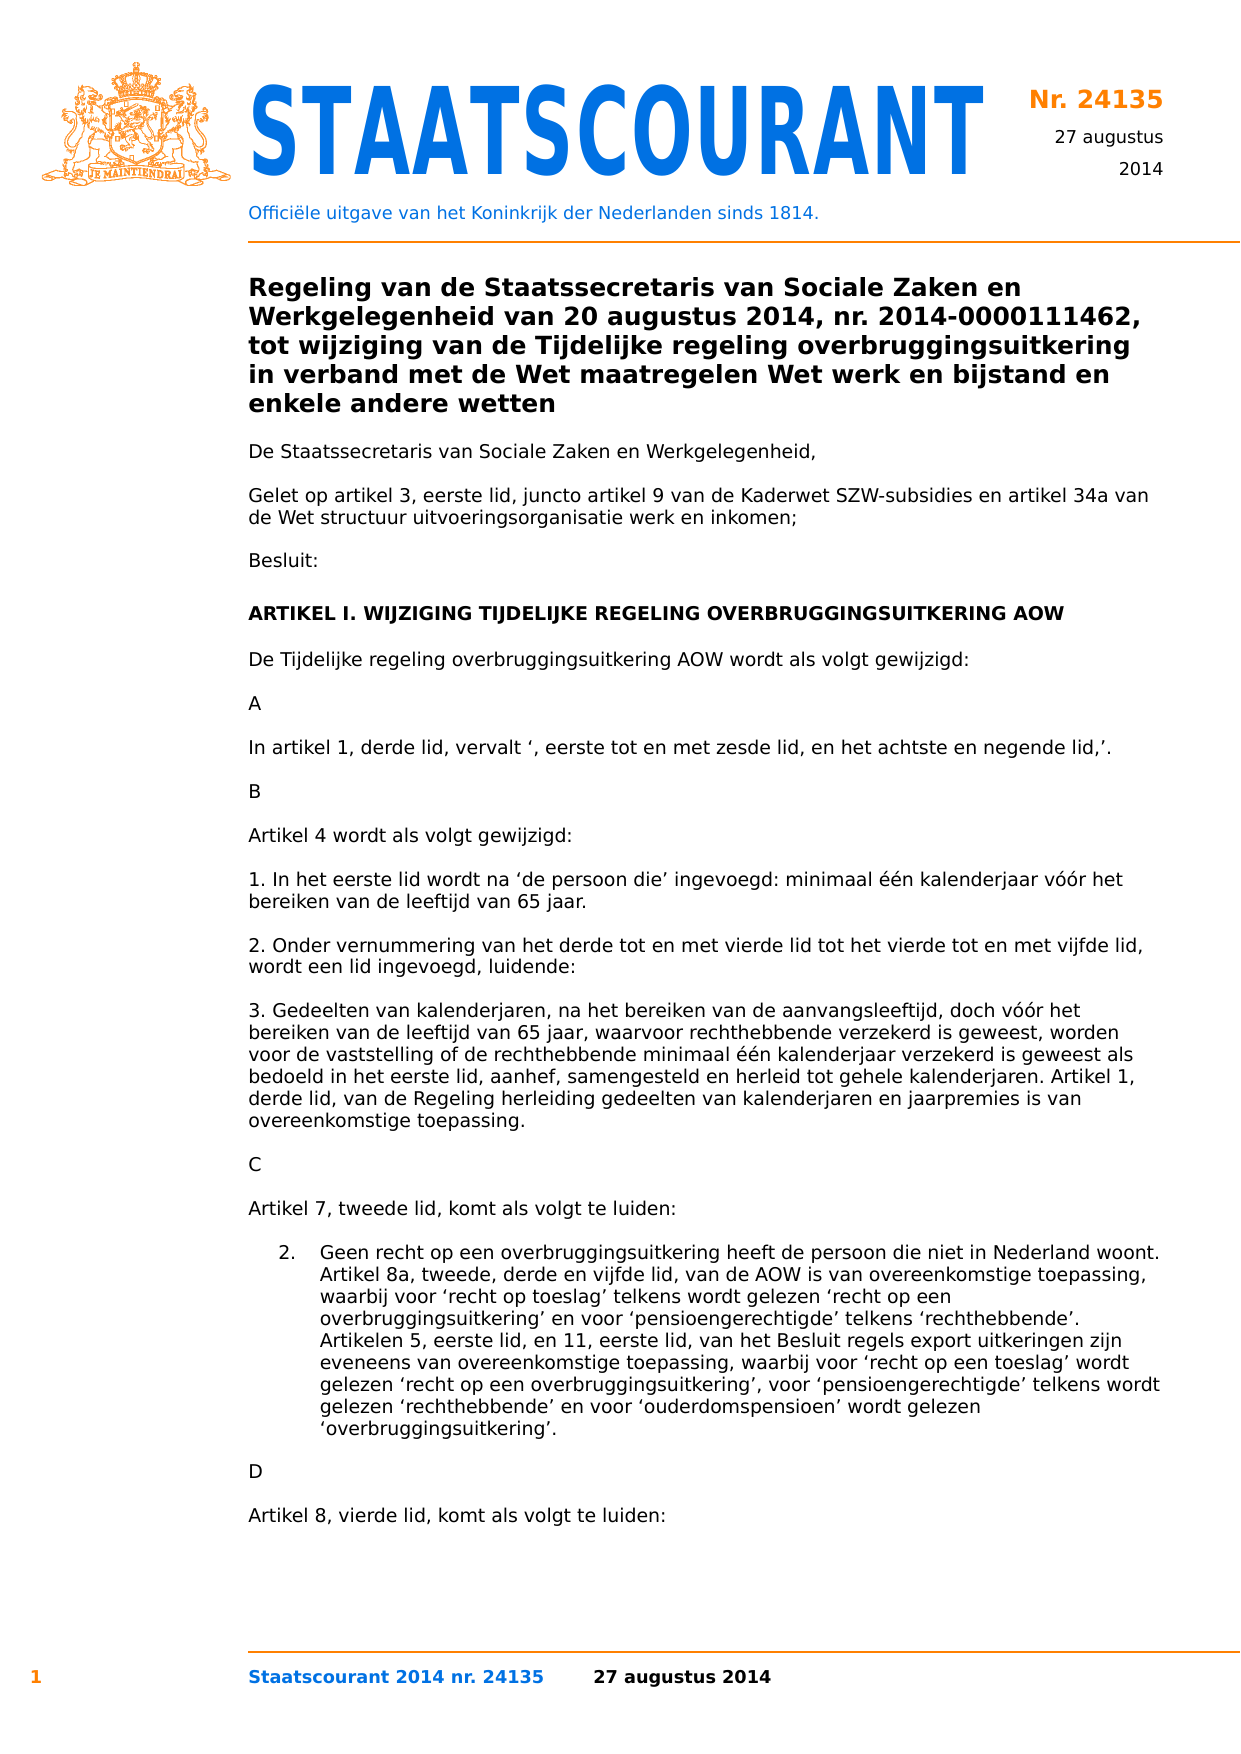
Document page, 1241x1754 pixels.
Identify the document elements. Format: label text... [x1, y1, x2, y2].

text B [248, 781, 1163, 803]
table_header Nr. 24135 [998, 62, 1240, 121]
table_cell 27 augustus [998, 121, 1240, 153]
table_header [25, 62, 248, 241]
text 2. Geen recht op een overbruggingsuitkering heeft de persoon die niet in Nederland woont. Artikel 8a, tweede, derde en vijfde lid, van de AOW is van overeenkomstige toepassing, waarbij voor ‘recht op toeslag’ telkens wordt gelezen ‘recht op een overbruggingsuitkering’ en voor ‘pensioengerechtigde’ telkens ‘rechthebbende’. Artikelen 5, eerste lid, en 11, eerste lid, van het Besluit regels export uitkeringen zijn eveneens van overeenkomstige toepassing, waarbij voor ‘recht op een toeslag’ wordt gelezen ‘recht op een overbruggingsuitkering’, voor ‘pensioengerechtigde’ telkens wordt gelezen ‘rechthebbende’ en voor ‘ouderdomspensioen’ wordt gelezen ‘overbruggingsuitkering’. [278, 1242, 1163, 1439]
text De Staatssecretaris van Sociale Zaken en Werkgelegenheid, [248, 441, 1163, 463]
text 3. Gedeelten van kalenderjaren, na het bereiken van de aanvangsleeftijd, doch vóór het bereiken van de leeftijd van 65 jaar, waarvoor rechthebbende verzekerd is geweest, worden voor de vaststelling of de rechthebbende minimaal één kalenderjaar verzekerd is geweest als bedoeld in het eerste lid, aanhef, samengesteld en herleid tot gehele kalenderjaren. Artikel 1, derde lid, van de Regeling herleiding gedeelten van kalenderjaren en jaarpremies is van overeenkomstige toepassing. [248, 1000, 1163, 1132]
text Artikel 7, tweede lid, komt als volgt te luiden: [248, 1198, 1163, 1220]
picture [41, 62, 231, 186]
text A [248, 693, 1163, 715]
text Besluit: [248, 550, 1163, 572]
table_cell Officiële uitgave van het Koninkrijk der Nederlanden sinds 1814. [248, 203, 1240, 241]
text In artikel 1, derde lid, vervalt ‘, eerste tot en met zesde lid, en het achtste en negende lid,’. [248, 737, 1163, 759]
text C [248, 1154, 1163, 1176]
text 2. Onder vernummering van het derde tot en met vierde lid tot het vierde tot en met vijfde lid, wordt een lid ingevoegd, luidende: [248, 934, 1163, 978]
text Artikel 4 wordt als volgt gewijzigd: [248, 825, 1163, 847]
table_cell 2014 [998, 153, 1240, 203]
text De Tijdelijke regeling overbruggingsuitkering AOW wordt als volgt gewijzigd: [248, 649, 1163, 671]
text D [248, 1461, 1163, 1483]
subtitle ARTIKEL I. WIJZIGING TIJDELIJKE REGELING OVERBRUGGINGSUITKERING AOW [248, 602, 1163, 624]
text Gelet op artikel 3, eerste lid, juncto artikel 9 van de Kaderwet SZW-subsidies en artikel 34a van de Wet structuur uitvoeringsorganisatie werk en inkomen; [248, 484, 1163, 528]
text 1. In het eerste lid wordt na ‘de persoon die’ ingevoegd: minimaal één kalenderjaar vóór het bereiken van de leeftijd van 65 jaar. [248, 869, 1163, 913]
subtitle Regeling van de Staatssecretaris van Sociale Zaken en Werkgelegenheid van 20 augustus 2014, nr. 2014-0000111462, tot wijziging van de Tijdelijke regeling overbruggingsuitkering in verband met de Wet maatregelen Wet werk en bijstand en enkele andere wetten [248, 273, 1163, 419]
table_header STAATSCOURANT [248, 62, 998, 203]
text Artikel 8, vierde lid, komt als volgt te luiden: [248, 1505, 1163, 1527]
